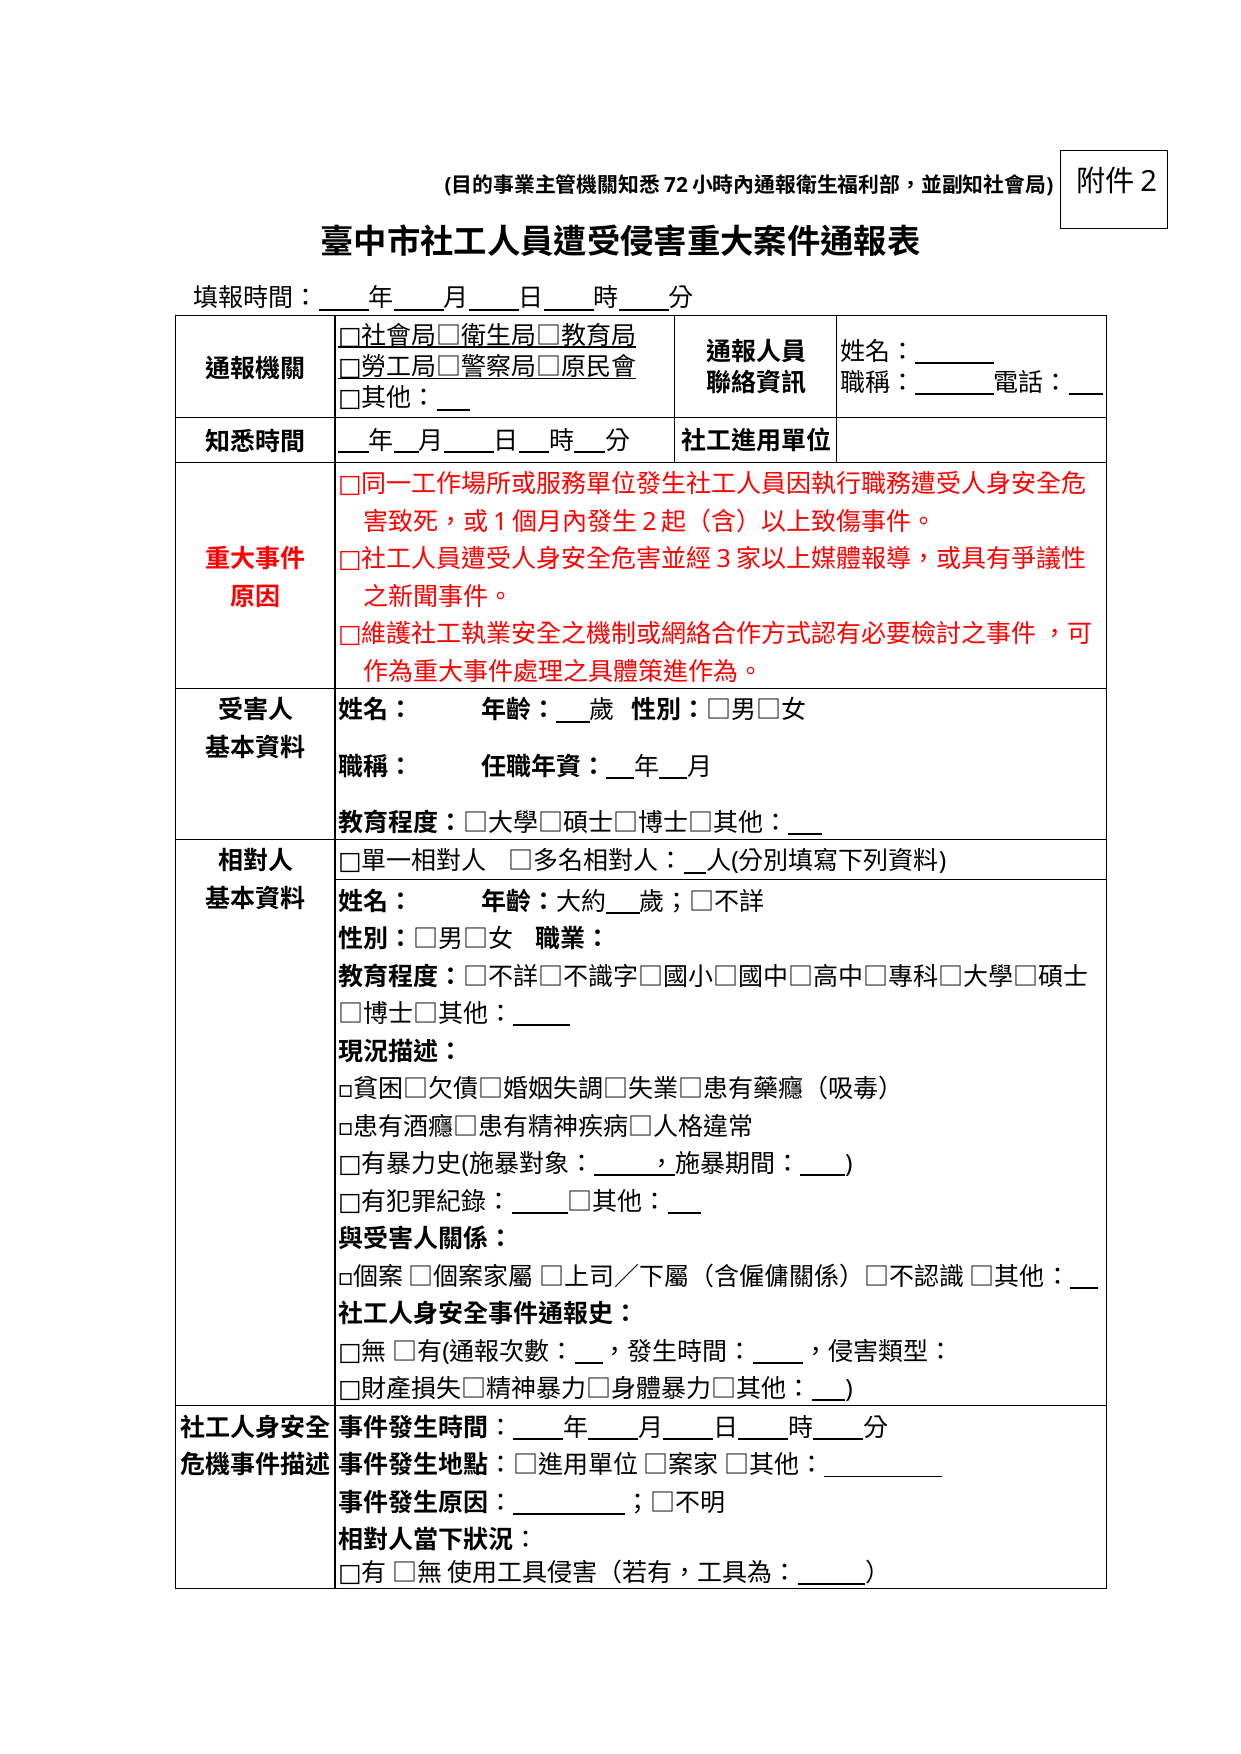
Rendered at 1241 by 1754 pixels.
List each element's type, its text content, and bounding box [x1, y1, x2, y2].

table_cell 相對人 基本資料 [176, 840, 334, 1405]
table_cell 事件發生時間： 年 月 日 時 分 事件發生地點：□進用單位 □案家 □其他： 事件發生原因： ；□不明 相對人當下狀況： □有 □無 使用工具侵害（若有，工具為： ） [336, 1406, 1106, 1588]
text 填報時間： 年 月 日 時 分 [187, 277, 1053, 314]
table_cell 年 月 日 時 分 [336, 418, 674, 462]
table_cell 社工進用單位 [675, 418, 836, 462]
table_cell 社工人身安全 危機事件描述 [176, 1406, 334, 1588]
table_cell [837, 418, 1106, 462]
table_cell 重大事件 原因 [176, 463, 334, 688]
table_cell □同一工作場所或服務單位發生社工人員因執行職務遭受人身安全危害致死，或1個月內發生2起（含）以上致傷事件。 □社工人員遭受人身安全危害並經3家以上媒體報導，或具有爭議性之新聞事件。 □維護社工執業安全之機制或網絡合作方式認有必要檢討之事件 ，可作為重大事件處理之具體策進作為。 [336, 463, 1106, 688]
table_cell 姓名： 年齡： 歲 性別：□男□女 職稱： 任職年資： 年 月 教育程度：□大學□碩士□博士□其他： [336, 689, 1106, 839]
table_header □社會局□衛生局□教育局 □勞工局□警察局□原民會 □其他： [336, 316, 674, 417]
table_cell 受害人 基本資料 [176, 689, 334, 839]
table_cell 知悉時間 [176, 418, 334, 462]
table_cell 姓名： 年齡：大約 歲；□不詳 性別：□男□女 職業： 教育程度：□不詳□不識字□國小□國中□高中□專科□大學□碩士□博士□其他： 現況描述： □貧困□欠債□婚姻失調□失業□患有藥癮（吸毒） □患有酒癮□患有精神疾病□人格違常 □有暴力史(施暴對象： ，施暴期間： ) □有犯罪紀錄： □其他： 與受害人關係： □個案 □個案家屬 □上司／下屬（含僱傭關係）□不認識 □其他： 社工人身安全事件通報史： □無 □有(通報次數： ，發生時間： ，侵害類型： □財產損失□精神暴力□身體暴力□其他： ) [336, 880, 1106, 1405]
table_header 通報機關 [176, 316, 334, 417]
table_header 通報人員 聯絡資訊 [675, 316, 836, 417]
text (目的事業主管機關知悉72小時內通報衛生福利部，並副知社會局) [187, 164, 1053, 202]
table_header 姓名： 職稱： 電話： [837, 316, 1106, 417]
text 附件2 [1076, 158, 1168, 200]
table_cell □單一相對人 □多名相對人： 人(分別填寫下列資料) [336, 840, 1106, 879]
text 臺中市社工人員遭受侵害重大案件通報表 [187, 202, 1053, 277]
